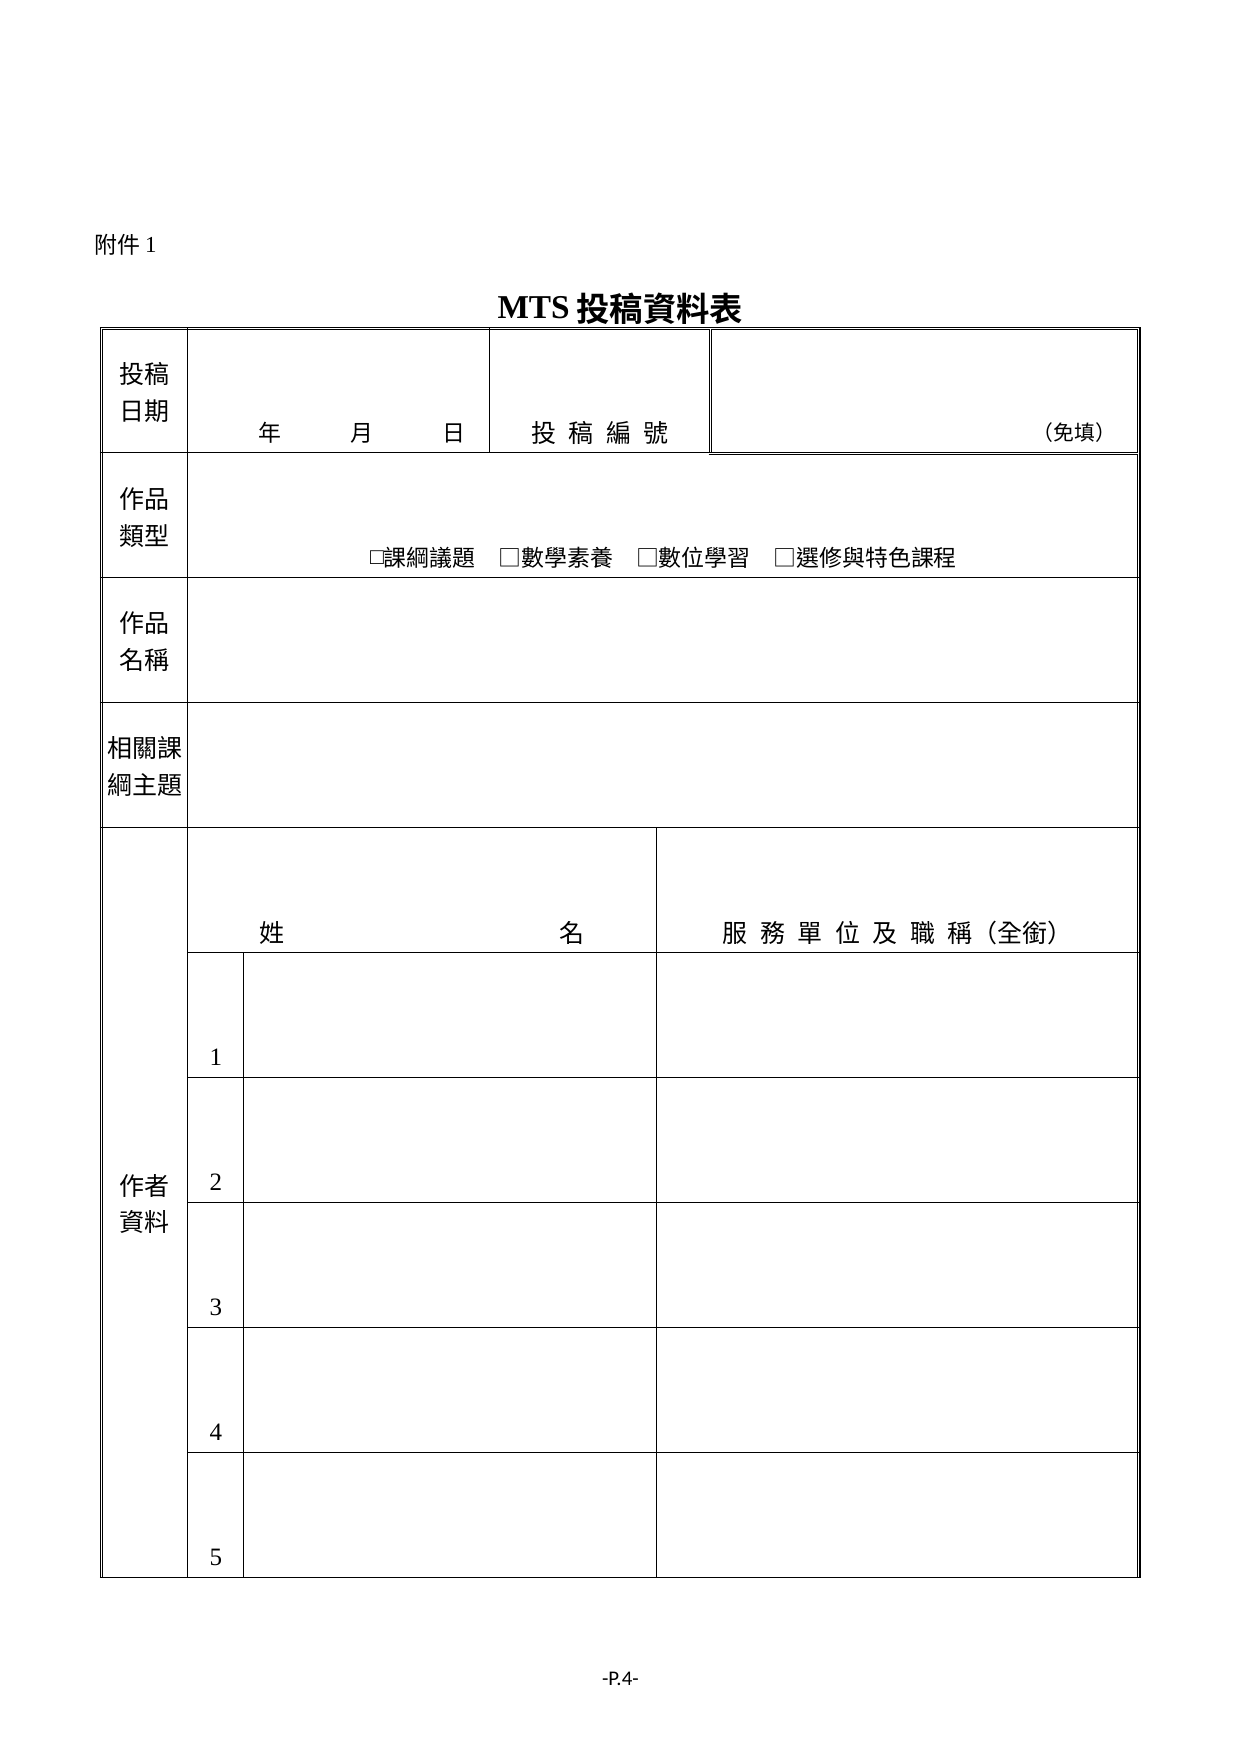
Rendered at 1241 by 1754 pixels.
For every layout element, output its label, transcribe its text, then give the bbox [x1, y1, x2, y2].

table_cell [657, 1453, 1137, 1577]
table_header 投稿 日期 [103, 330, 187, 452]
table_header （免填） [712, 330, 1137, 452]
table_cell 服 務 單 位 及 職 稱（全銜） [657, 828, 1137, 952]
table_cell 3 [188, 1203, 243, 1327]
table_cell [244, 1453, 656, 1577]
table_cell 作品 類型 [103, 453, 187, 577]
table_cell [657, 1078, 1137, 1202]
table_cell [244, 1078, 656, 1202]
table_cell 4 [188, 1328, 243, 1452]
table_cell 2 [188, 1078, 243, 1202]
text 附件1 [94, 202, 1146, 265]
table_cell 1 [188, 953, 243, 1077]
table_cell □課綱議題 □數學素養 □數位學習 □選修與特色課程 [188, 452, 1139, 577]
table_cell [188, 578, 1137, 702]
table_cell [244, 1203, 656, 1327]
table_header 年 月 日 [188, 330, 489, 452]
table_cell 5 [188, 1453, 243, 1577]
table_cell [657, 953, 1137, 1077]
table_cell 作品 名稱 [103, 578, 187, 702]
table_cell [188, 703, 1137, 827]
table_cell [244, 1328, 656, 1452]
table_header 投 稿 編 號 [490, 330, 709, 452]
table_cell 作者 資料 [103, 828, 187, 1577]
table_cell [657, 1328, 1137, 1452]
table_cell [657, 1203, 1137, 1327]
table_cell 姓 名 [188, 828, 656, 952]
table_cell [244, 953, 656, 1077]
table_cell 相關課綱主題 [103, 703, 187, 827]
text MTS投稿資料表 [94, 265, 1146, 327]
